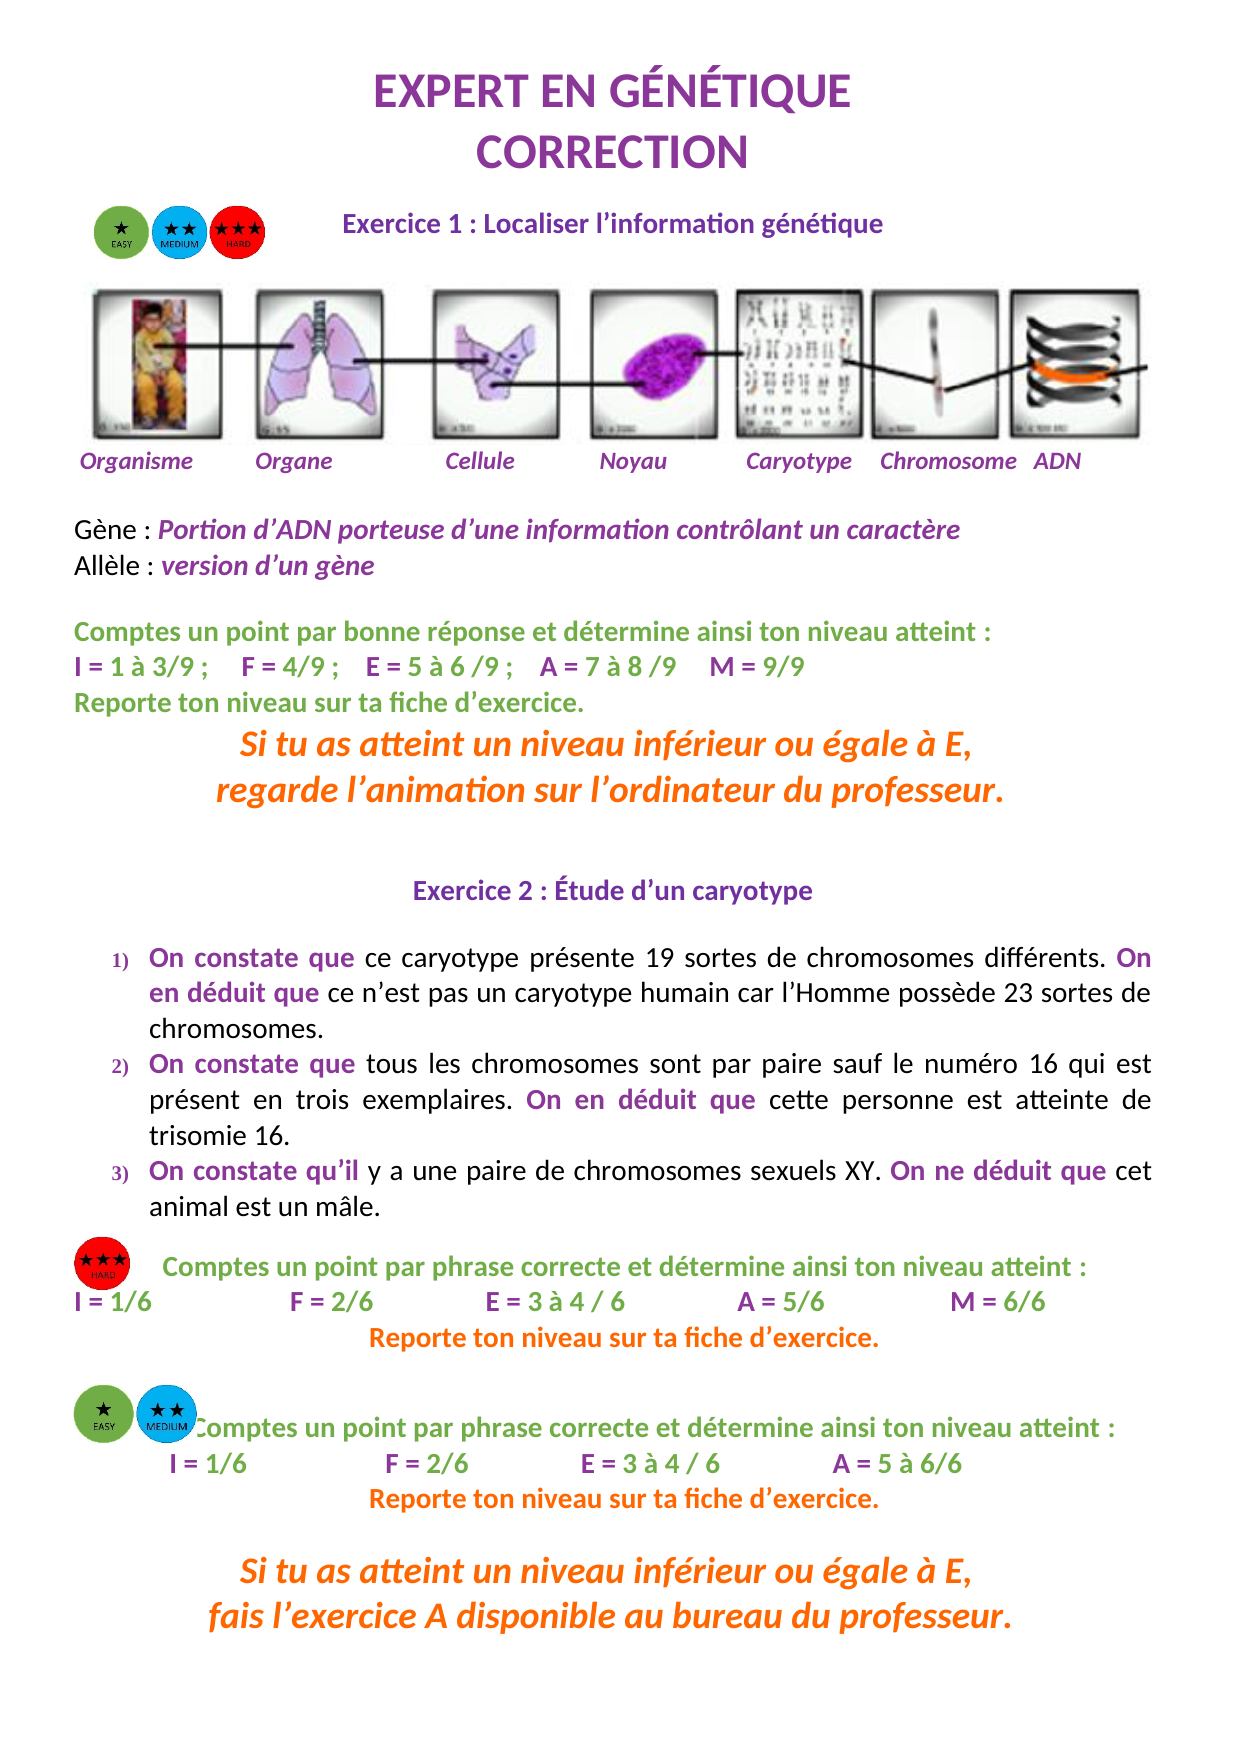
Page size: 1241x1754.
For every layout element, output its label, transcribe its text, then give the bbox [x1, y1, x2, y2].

text I = 1/6 F = 2/6 E = 3 à 4 / 6 A = 5/6 M = 6/6 [74, 1283, 1152, 1319]
text CORRECTION [74, 120, 1152, 181]
text Exercice 2 : Étude d’un caryotype [74, 872, 1152, 908]
text Reporte ton niveau sur ta fiche d’exercice. [295, 1480, 1152, 1516]
list On constate que tous les chromosomes sont par paire sauf le numéro 16 qui est présent en trois exemplaires. On en déduit que cette personne est atteinte de trisomie 16. [111, 1046, 1152, 1152]
list On constate qu’il y a une paire de chromosomes sexuels XY. On ne déduit que cet animal est un mâle. [111, 1152, 1152, 1224]
text Comptes un point par bonne réponse et détermine ainsi ton niveau atteint : [74, 613, 1152, 648]
text Exercice 1 : Localiser l’information génétique [266, 205, 1152, 241]
text I = 1/6 F = 2/6 E = 3 à 4 / 6 A = 5 à 6/6 [162, 1445, 1152, 1480]
text Si tu as atteint un niveau inférieur ou égale à E, [74, 720, 1152, 766]
list On constate que ce caryotype présente 19 sortes de chromosomes différents. On en déduit que ce n’est pas un caryotype humain car l’Homme possède 23 sortes de chromosomes. [111, 939, 1152, 1046]
text Gène : Portion d’ADN porteuse d’une information contrôlant un caractère [74, 511, 1152, 547]
text regarde l’animation sur l’ordinateur du professeur. [74, 766, 1152, 811]
text fais l’exercice A disponible au bureau du professeur. [74, 1592, 1152, 1638]
text Organisme Organe Cellule Noyau Caryotype Chromosome ADN [74, 445, 1152, 476]
text EXPERT EN GÉNÉTIQUE [74, 59, 1152, 120]
text Reporte ton niveau sur ta fiche d’exercice. [74, 684, 1152, 720]
text Comptes un point par phrase correcte et détermine ainsi ton niveau atteint : [162, 1409, 1152, 1445]
text I = 1 à 3/9 ; F = 4/9 ; E = 5 à 6 /9 ; A = 7 à 8 /9 M = 9/9 [74, 648, 1152, 684]
text Reporte ton niveau sur ta fiche d’exercice. [295, 1319, 1152, 1354]
text Allèle : version d’un gène [74, 547, 1152, 582]
text Si tu as atteint un niveau inférieur ou égale à E, [74, 1547, 1152, 1592]
text Comptes un point par phrase correcte et détermine ainsi ton niveau atteint : [162, 1248, 1152, 1283]
